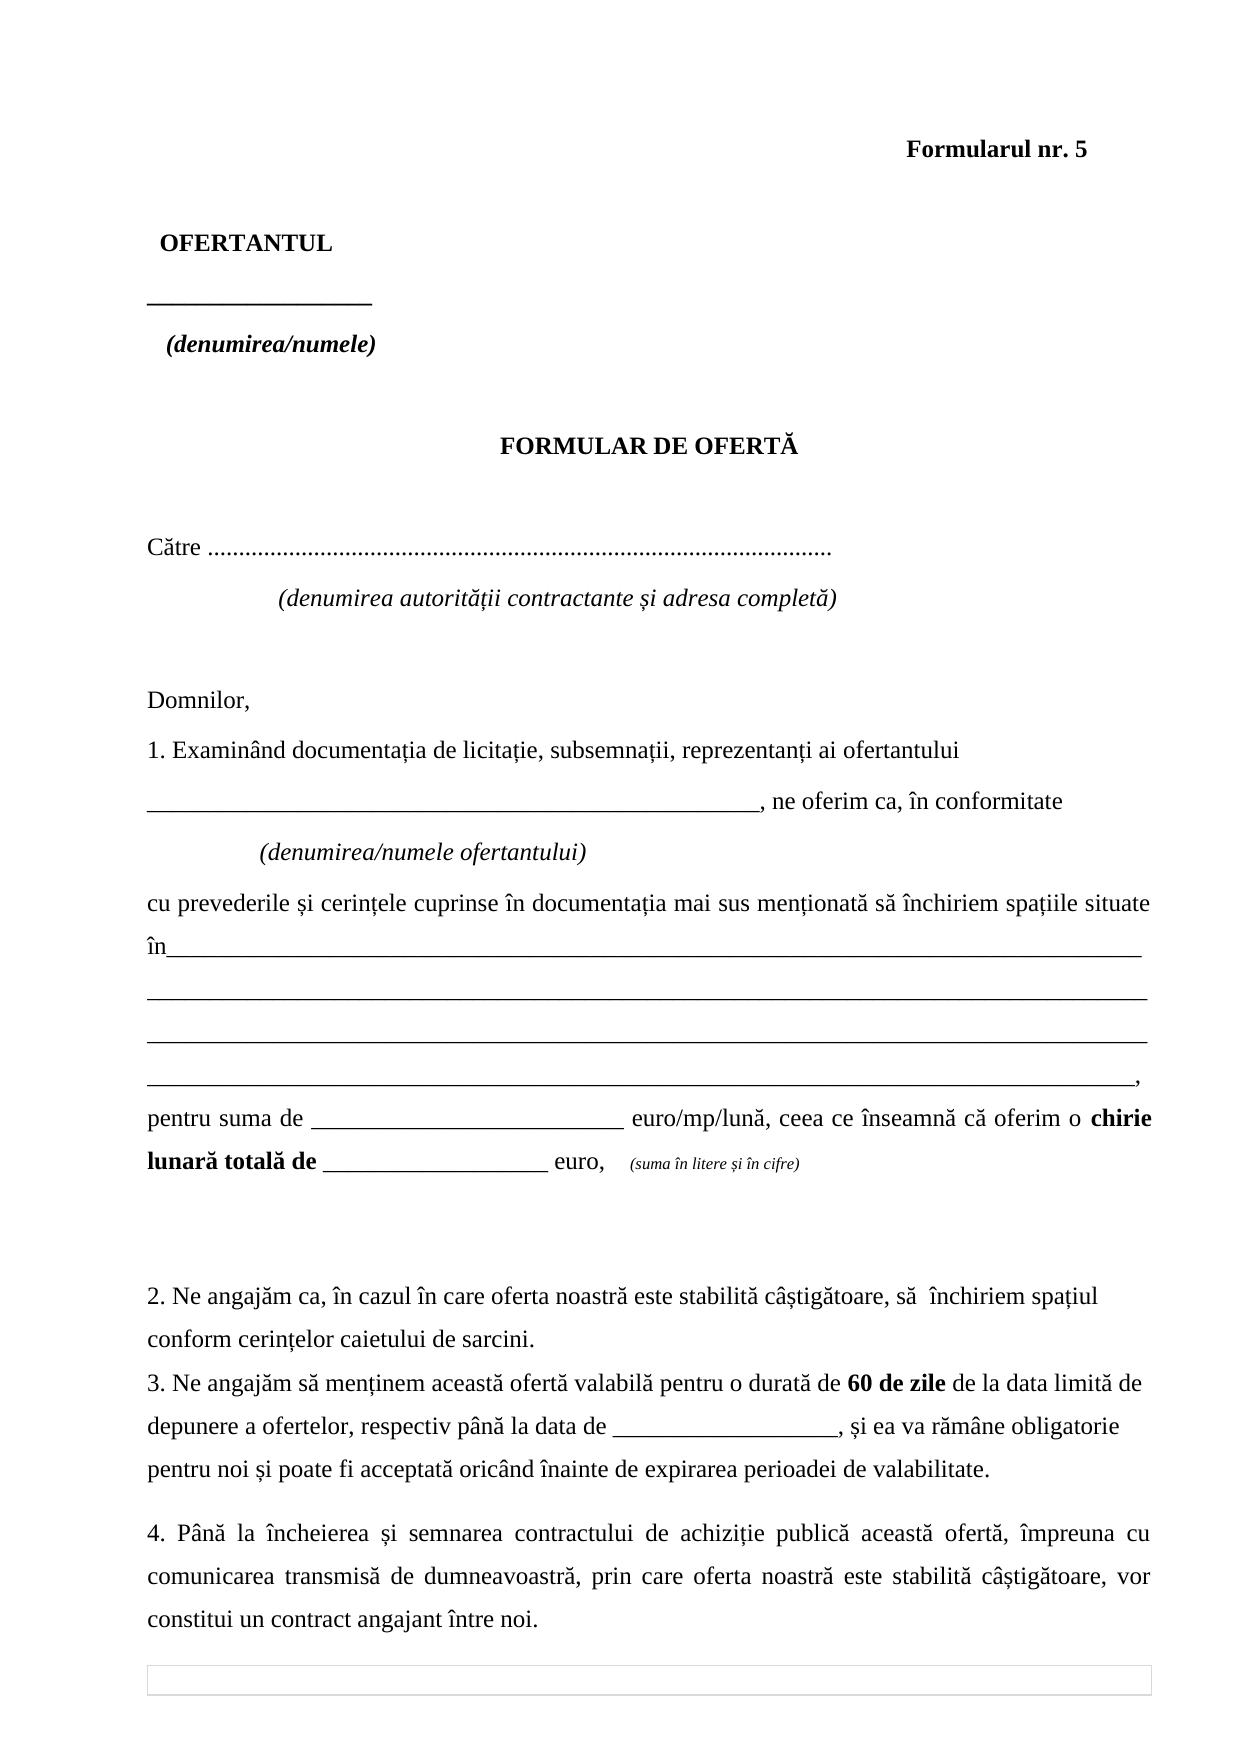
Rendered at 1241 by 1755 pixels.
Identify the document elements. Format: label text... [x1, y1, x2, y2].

text Către .................................................................................................... [147, 532, 1152, 561]
table_header Formularul nr. 5 [617, 134, 1099, 177]
text cu prevederile și cerințele cuprinse în documentația mai sus menționată să închiriem spațiile situate în_____________________________________________________________________________________________________________________________________________________________________________________________________________________________________________________________________________________________________________________________, pentru suma de _________________________ euro/mp/lună, ceea ce înseamnă că oferim o chirie lunară totală de __________________ euro, (suma în litere și în cifre) [147, 888, 1152, 1175]
table_header [136, 134, 617, 177]
text (denumirea/numele) [147, 329, 1152, 358]
text 3. Ne angajăm să menținem această ofertă valabilă pentru o durată de 60 de zile de la data limită de depunere a ofertelor, respectiv până la data de __________________, și ea va rămâne obligatorie pentru noi și poate fi acceptată oricând înainte de expirarea perioadei de valabilitate. [147, 1368, 1152, 1483]
text __________________ [147, 279, 1152, 308]
text (denumirea/numele ofertantului) [147, 837, 1152, 866]
text Domnilor, [147, 685, 1152, 713]
text 4. Până la încheierea și semnarea contractului de achiziție publică această ofertă, împreuna cu comunicarea transmisă de dumneavoastră, prin care oferta noastră este stabilită câștigătoare, vor constitui un contract angajant între noi. [147, 1518, 1152, 1633]
text 2. Ne angajăm ca, în cazul în care oferta noastră este stabilită câștigătoare, să închiriem spațiul conform cerințelor caietului de sarcini. [147, 1281, 1152, 1353]
text _________________________________________________, ne oferim ca, în conformitate [147, 786, 1152, 815]
text FORMULAR DE OFERTĂ [147, 431, 1152, 460]
text OFERTANTUL [147, 228, 1152, 257]
text (denumirea autorității contractante și adresa completă) [147, 583, 1152, 612]
text 1. Examinând documentația de licitație, subsemnații, reprezentanți ai ofertantului [147, 735, 1152, 764]
